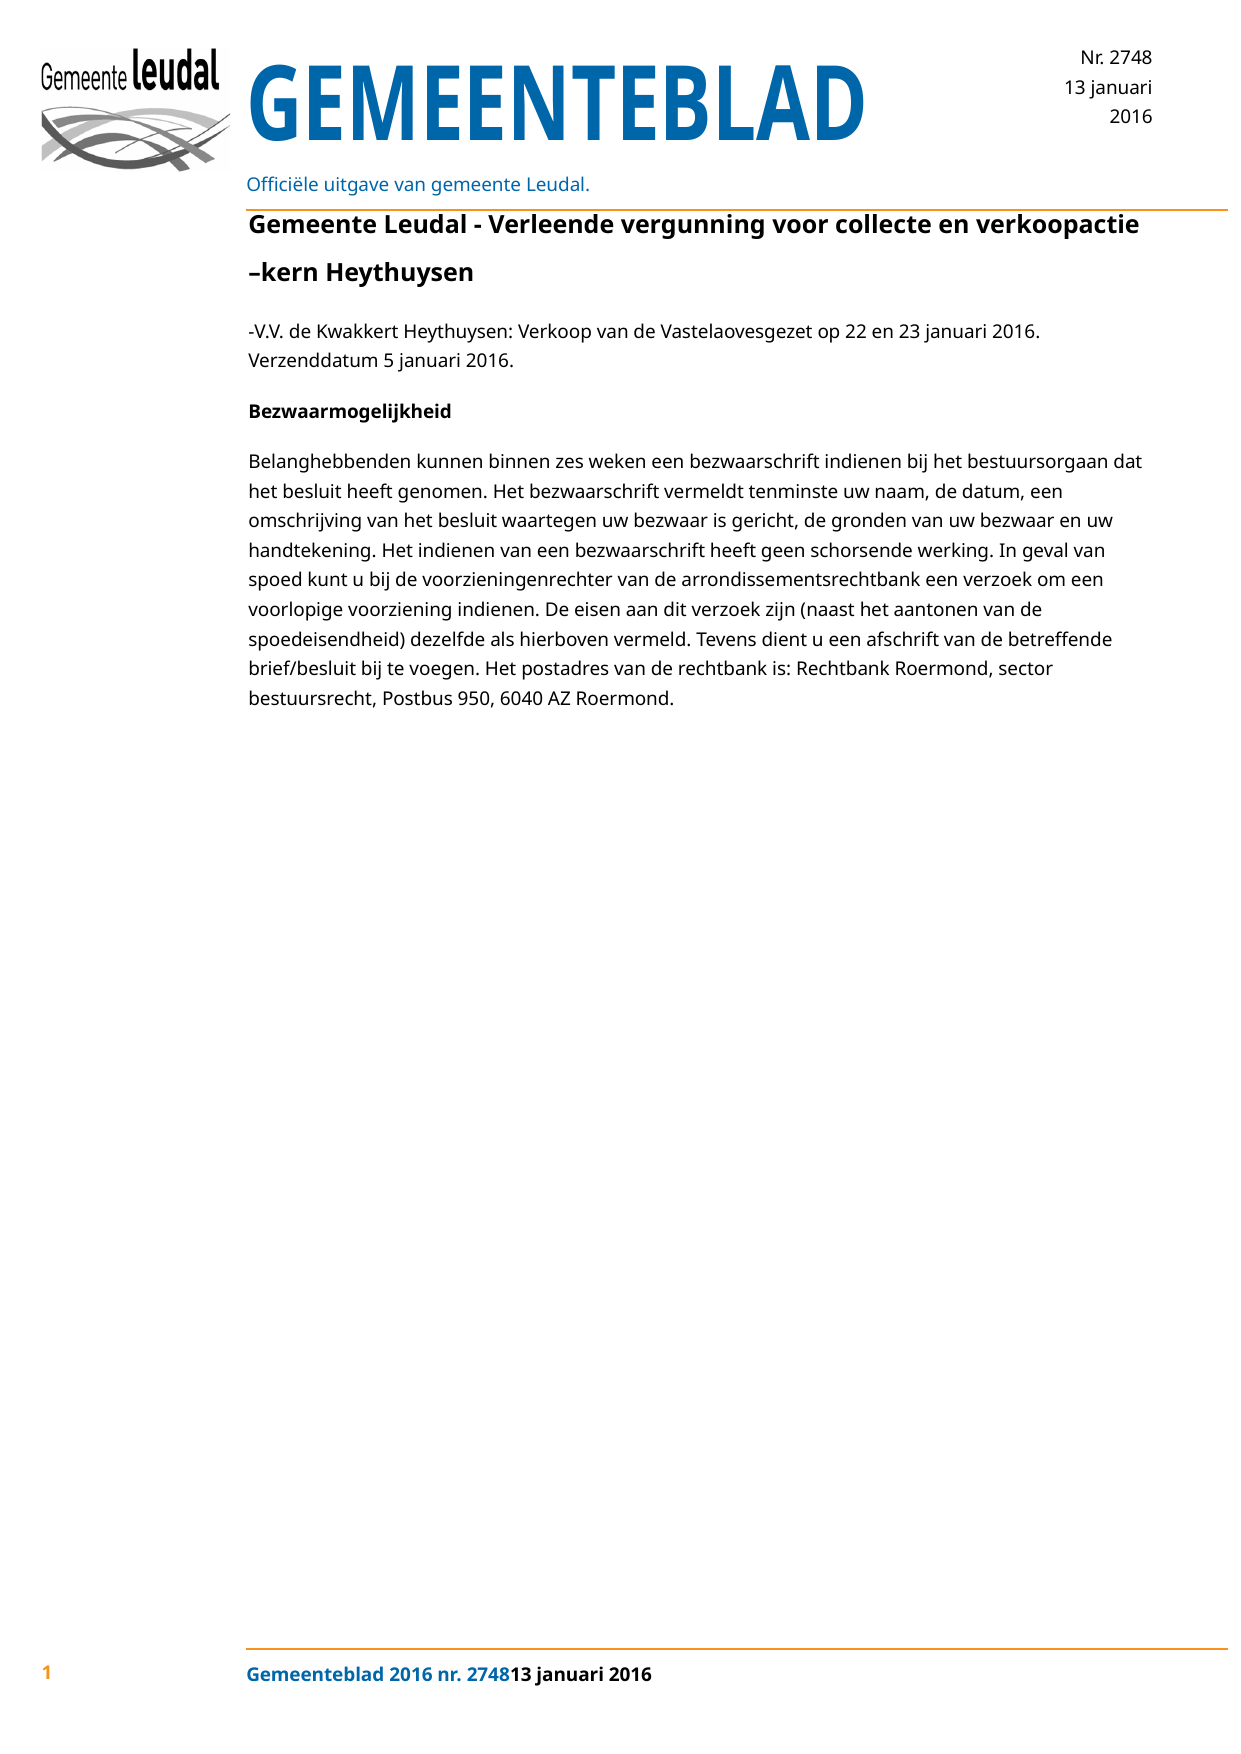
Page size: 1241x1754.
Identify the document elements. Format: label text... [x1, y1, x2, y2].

text Belanghebbenden kunnen binnen zes weken een bezwaarschrift indienen bij het bestuursorgaan dat het besluit heeft genomen. Het bezwaarschrift vermeldt tenminste uw naam, de datum, een omschrijving van het besluit waartegen uw bezwaar is gericht, de gronden van uw bezwaar en uw handtekening. Het indienen van een bezwaarschrift heeft geen schorsende werking. In geval van spoed kunt u bij de voorzieningenrechter van de arrondissementsrechtbank een verzoek om een voorlopige voorziening indienen. De eisen aan dit verzoek zijn (naast het aantonen van de spoedeisendheid) dezelfde als hierboven vermeld. Tevens dient u een afschrift van de betreffende brief/besluit bij te voegen. Het postadres van de rechtbank is: Rechtbank Roermond, sector bestuursrecht, Postbus 950, 6040 AZ Roermond. [248, 448, 1152, 711]
text -V.V. de Kwakkert Heythuysen: Verkoop van de Vastelaovesgezet op 22 en 23 januari 2016. Verzenddatum 5 januari 2016. [248, 318, 1152, 373]
text Bezwaarmogelijkheid [248, 398, 1152, 424]
text Gemeente Leudal - Verleende vergunning voor collecte en verkoopactie –kern Heythuysen [248, 211, 1152, 288]
picture [41, 47, 231, 172]
